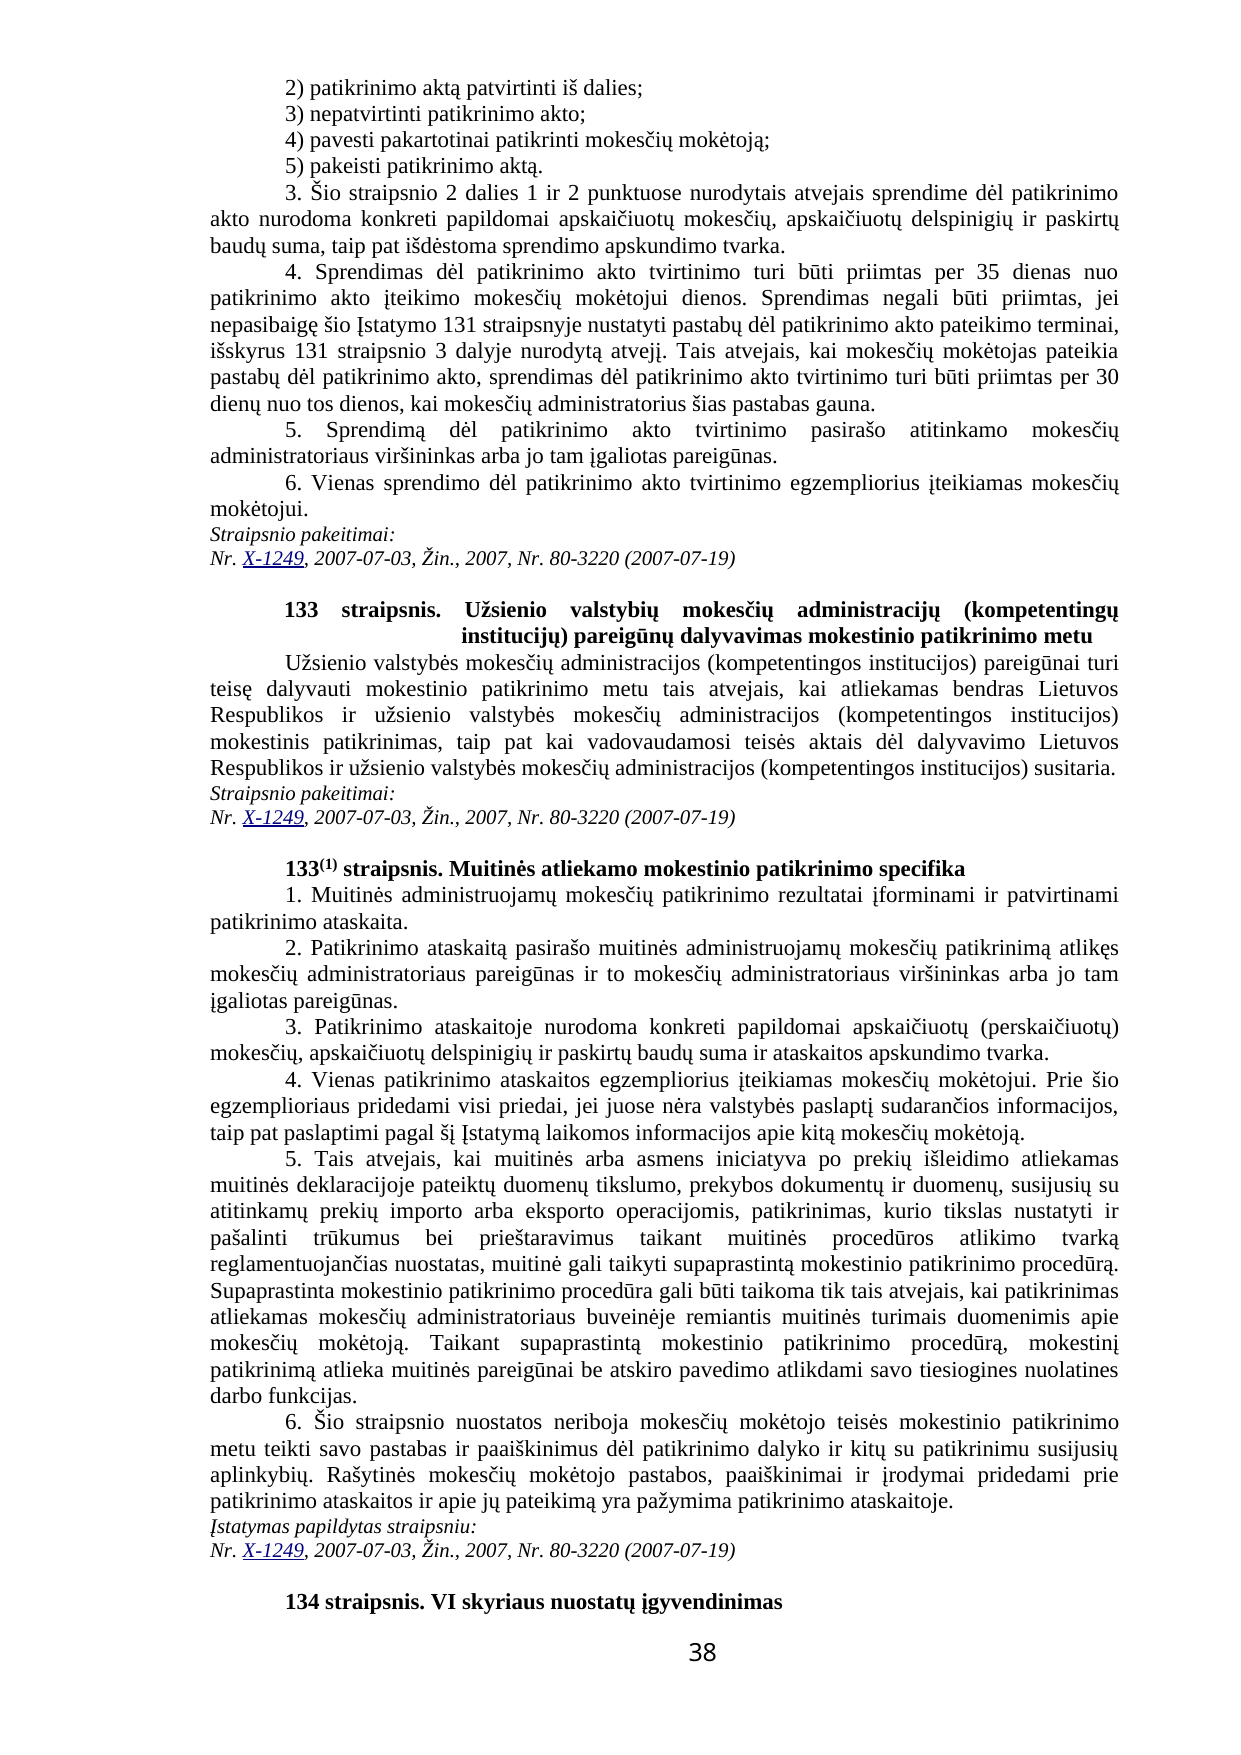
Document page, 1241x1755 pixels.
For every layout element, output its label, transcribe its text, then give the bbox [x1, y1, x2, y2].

text 5) pakeisti patikrinimo aktą. [210, 153, 1120, 179]
text Nr. X-1249, 2007-07-03, Žin., 2007, Nr. 80-3220 (2007-07-19) [210, 1538, 1120, 1562]
text 4) pavesti pakartotinai patikrinti mokesčių mokėtoją; [210, 126, 1120, 153]
text 3. Patikrinimo ataskaitoje nurodoma konkreti papildomai apskaičiuotų (perskaičiuotų) mokesčių, apskaičiuotų delspinigių ir paskirtų baudų suma ir ataskaitos apskundimo tvarka. [210, 1013, 1120, 1066]
text Nr. X-1249, 2007-07-03, Žin., 2007, Nr. 80-3220 (2007-07-19) [210, 804, 1120, 829]
text 133 straipsnis. Užsienio valstybių mokesčių administracijų (kompetentingų institucijų) pareigūnų dalyvavimas mokestinio patikrinimo metu [284, 596, 1120, 649]
text 6. Šio straipsnio nuostatos neriboja mokesčių mokėtojo teisės mokestinio patikrinimo metu teikti savo pastabas ir paaiškinimus dėl patikrinimo dalyko ir kitų su patikrinimu susijusių aplinkybių. Rašytinės mokesčių mokėtojo pastabos, paaiškinimai ir įrodymai pridedami prie patikrinimo ataskaitos ir apie jų pateikimą yra pažymima patikrinimo ataskaitoje. [210, 1408, 1120, 1514]
text 4. Sprendimas dėl patikrinimo akto tvirtinimo turi būti priimtas per 35 dienas nuo patikrinimo akto įteikimo mokesčių mokėtojui dienos. Sprendimas negali būti priimtas, jei nepasibaigę šio Įstatymo 131 straipsnyje nustatyti pastabų dėl patikrinimo akto pateikimo terminai, išskyrus 131 straipsnio 3 dalyje nurodytą atvejį. Tais atvejais, kai mokesčių mokėtojas pateikia pastabų dėl patikrinimo akto, sprendimas dėl patikrinimo akto tvirtinimo turi būti priimtas per 30 dienų nuo tos dienos, kai mokesčių administratorius šias pastabas gauna. [210, 258, 1120, 416]
text Straipsnio pakeitimai: [210, 781, 1120, 804]
text 133(1) straipsnis. Muitinės atliekamo mokestinio patikrinimo specifika [210, 855, 1120, 881]
text 3. Šio straipsnio 2 dalies 1 ir 2 punktuose nurodytais atvejais sprendime dėl patikrinimo akto nurodoma konkreti papildomai apskaičiuotų mokesčių, apskaičiuotų delspinigių ir paskirtų baudų suma, taip pat išdėstoma sprendimo apskundimo tvarka. [210, 179, 1120, 258]
text 3) nepatvirtinti patikrinimo akto; [210, 100, 1120, 126]
text Įstatymas papildytas straipsniu: [210, 1514, 1120, 1538]
text 1. Muitinės administruojamų mokesčių patikrinimo rezultatai įforminami ir patvirtinami patikrinimo ataskaita. [210, 881, 1120, 934]
text 5. Tais atvejais, kai muitinės arba asmens iniciatyva po prekių išleidimo atliekamas muitinės deklaracijoje pateiktų duomenų tikslumo, prekybos dokumentų ir duomenų, susijusių su atitinkamų prekių importo arba eksporto operacijomis, patikrinimas, kurio tikslas nustatyti ir pašalinti trūkumus bei prieštaravimus taikant muitinės procedūros atlikimo tvarką reglamentuojančias nuostatas, muitinė gali taikyti supaprastintą mokestinio patikrinimo procedūrą. Supaprastinta mokestinio patikrinimo procedūra gali būti taikoma tik tais atvejais, kai patikrinimas atliekamas mokesčių administratoriaus buveinėje remiantis muitinės turimais duomenimis apie mokesčių mokėtoją. Taikant supaprastintą mokestinio patikrinimo procedūrą, mokestinį patikrinimą atlieka muitinės pareigūnai be atskiro pavedimo atlikdami savo tiesiogines nuolatines darbo funkcijas. [210, 1145, 1120, 1408]
text 4. Vienas patikrinimo ataskaitos egzempliorius įteikiamas mokesčių mokėtojui. Prie šio egzemplioriaus pridedami visi priedai, jei juose nėra valstybės paslaptį sudarančios informacijos, taip pat paslaptimi pagal šį Įstatymą laikomos informacijos apie kitą mokesčių mokėtoją. [210, 1066, 1120, 1145]
text 2) patikrinimo aktą patvirtinti iš dalies; [210, 73, 1120, 100]
text 5. Sprendimą dėl patikrinimo akto tvirtinimo pasirašo atitinkamo mokesčių administratoriaus viršininkas arba jo tam įgaliotas pareigūnas. [210, 416, 1120, 469]
text 2. Patikrinimo ataskaitą pasirašo muitinės administruojamų mokesčių patikrinimą atlikęs mokesčių administratoriaus pareigūnas ir to mokesčių administratoriaus viršininkas arba jo tam įgaliotas pareigūnas. [210, 934, 1120, 1013]
text Nr. X-1249, 2007-07-03, Žin., 2007, Nr. 80-3220 (2007-07-19) [210, 546, 1120, 570]
text Užsienio valstybės mokesčių administracijos (kompetentingos institucijos) pareigūnai turi teisę dalyvauti mokestinio patikrinimo metu tais atvejais, kai atliekamas bendras Lietuvos Respublikos ir užsienio valstybės mokesčių administracijos (kompetentingos institucijos) mokestinis patikrinimas, taip pat kai vadovaudamosi teisės aktais dėl dalyvavimo Lietuvos Respublikos ir užsienio valstybės mokesčių administracijos (kompetentingos institucijos) susitaria. [210, 649, 1120, 781]
text 134 straipsnis. VI skyriaus nuostatų įgyvendinimas [210, 1588, 1120, 1615]
text Straipsnio pakeitimai: [210, 522, 1120, 546]
text 6. Vienas sprendimo dėl patikrinimo akto tvirtinimo egzempliorius įteikiamas mokesčių mokėtojui. [210, 469, 1120, 522]
